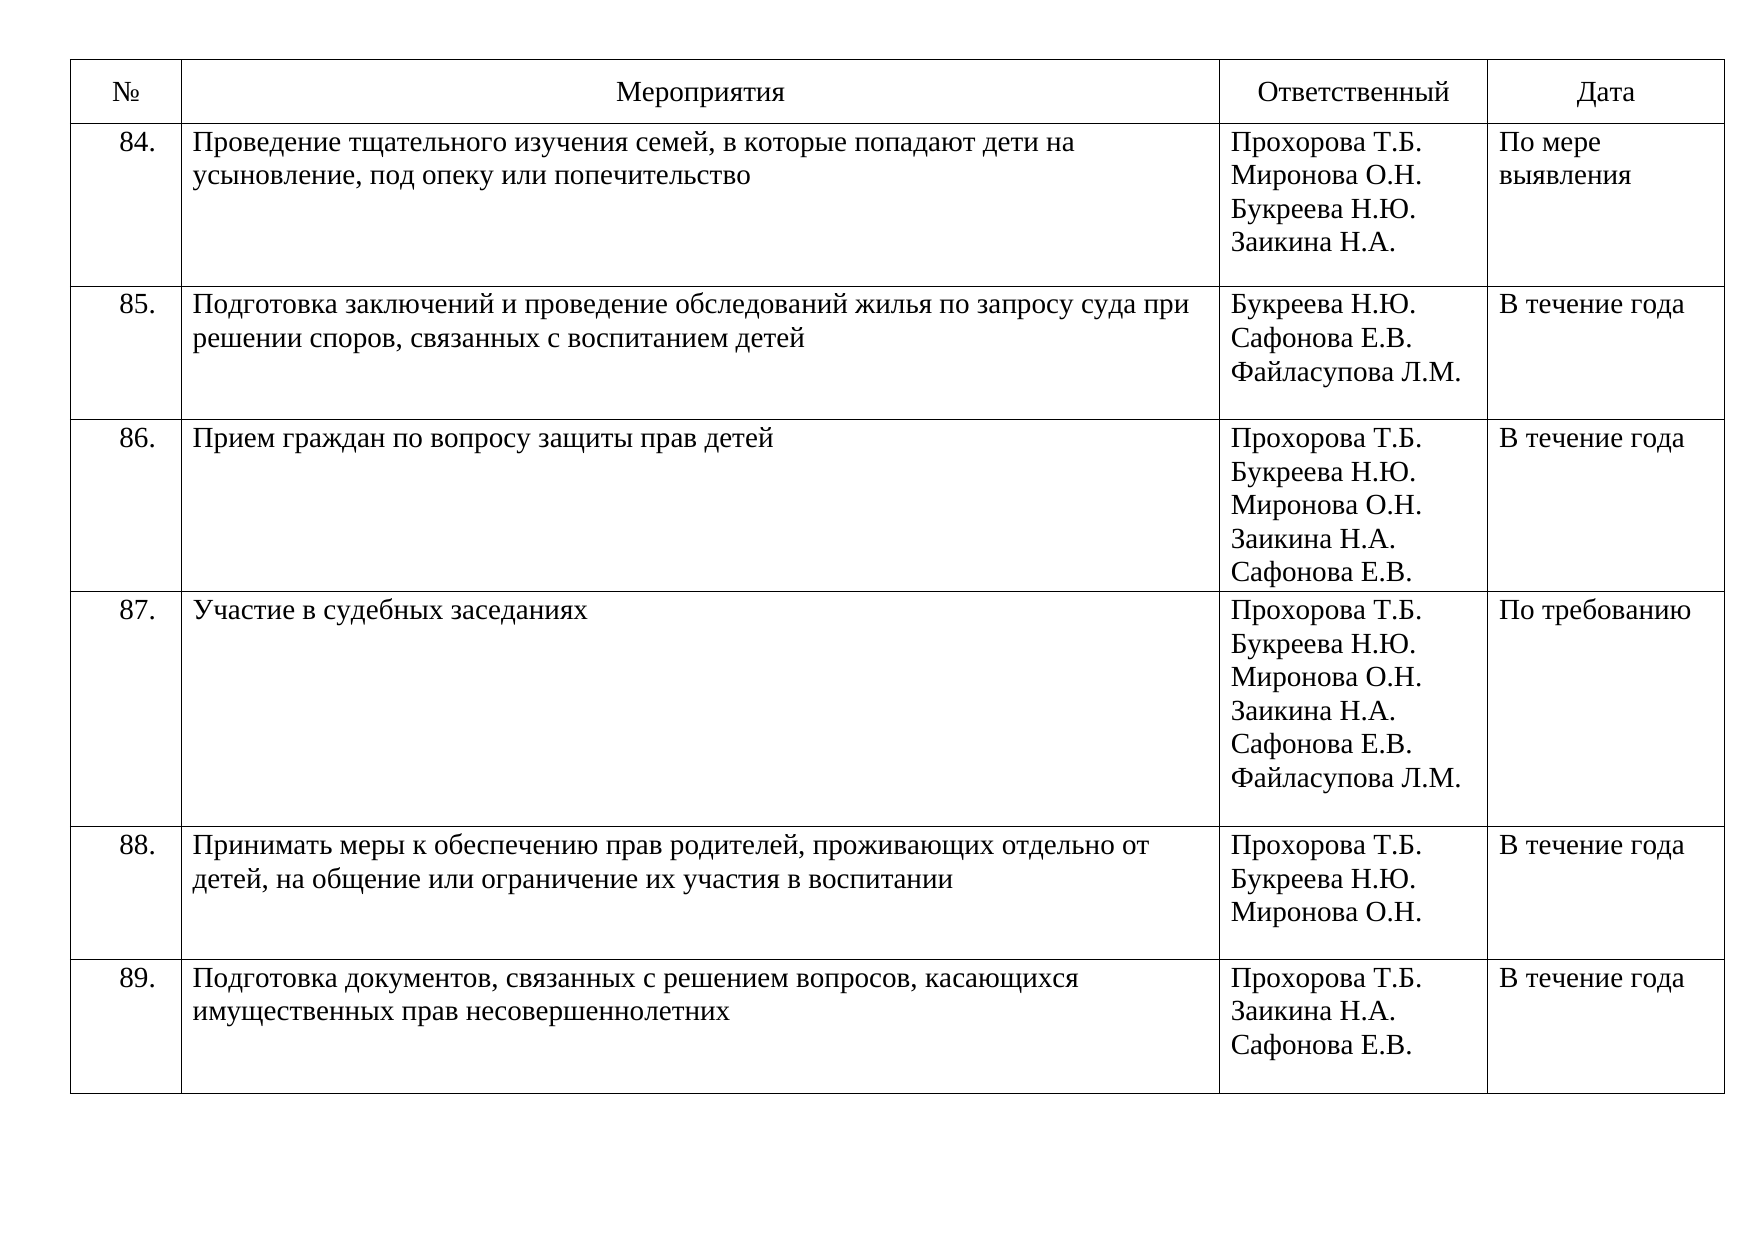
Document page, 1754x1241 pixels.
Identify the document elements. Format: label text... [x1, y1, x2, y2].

table_cell В течение года [1488, 287, 1724, 419]
table_cell Принимать меры к обеспечению прав родителей, проживающих отдельно от детей, на общение или ограничение их участия в воспитании [182, 827, 1219, 959]
table_cell Прохорова Т.Б. Букреева Н.Ю. Миронова О.Н. Заикина Н.А. Сафонова Е.В. Файласупова Л.М. [1220, 592, 1487, 826]
table_cell В течение года [1488, 420, 1724, 591]
table_header Ответственный [1220, 60, 1487, 123]
table_cell Прием граждан по вопросу защиты прав детей [182, 420, 1219, 591]
table_cell Прохорова Т.Б. Букреева Н.Ю. Миронова О.Н. Заикина Н.А. Сафонова Е.В. Файлосупова [1220, 420, 1487, 591]
table_cell [71, 592, 181, 826]
table_cell Прохорова Т.Б. Букреева Н.Ю. Миронова О.Н. [1220, 827, 1487, 959]
table_header № [71, 60, 181, 123]
table_cell По требованию [1488, 592, 1724, 826]
table_header Дата [1488, 60, 1724, 123]
table_cell [71, 287, 181, 419]
table_cell [71, 960, 181, 1092]
table_cell Подготовка заключений и проведение обследований жилья по запросу суда при решении споров, связанных с воспитанием детей [182, 287, 1219, 419]
table_cell [71, 124, 181, 286]
table_cell В течение года [1488, 960, 1724, 1092]
table_cell Прохорова Т.Б. Миронова О.Н. Букреева Н.Ю. Заикина Н.А. [1220, 124, 1487, 286]
table_cell Прохорова Т.Б. Заикина Н.А. Сафонова Е.В. [1220, 960, 1487, 1092]
table_cell Участие в судебных заседаниях [182, 592, 1219, 826]
table_cell [71, 420, 181, 591]
table_cell Букреева Н.Ю. Сафонова Е.В. Файласупова Л.М. [1220, 287, 1487, 419]
table_cell По мере выявления [1488, 124, 1724, 286]
table_cell Подготовка документов, связанных с решением вопросов, касающихся имущественных прав несовершеннолетних [182, 960, 1219, 1092]
table_header Мероприятия [182, 60, 1219, 123]
table_cell Проведение тщательного изучения семей, в которые попадают дети на усыновление, под опеку или попечительство [182, 124, 1219, 286]
table_cell В течение года [1488, 827, 1724, 959]
table_cell [71, 827, 181, 959]
